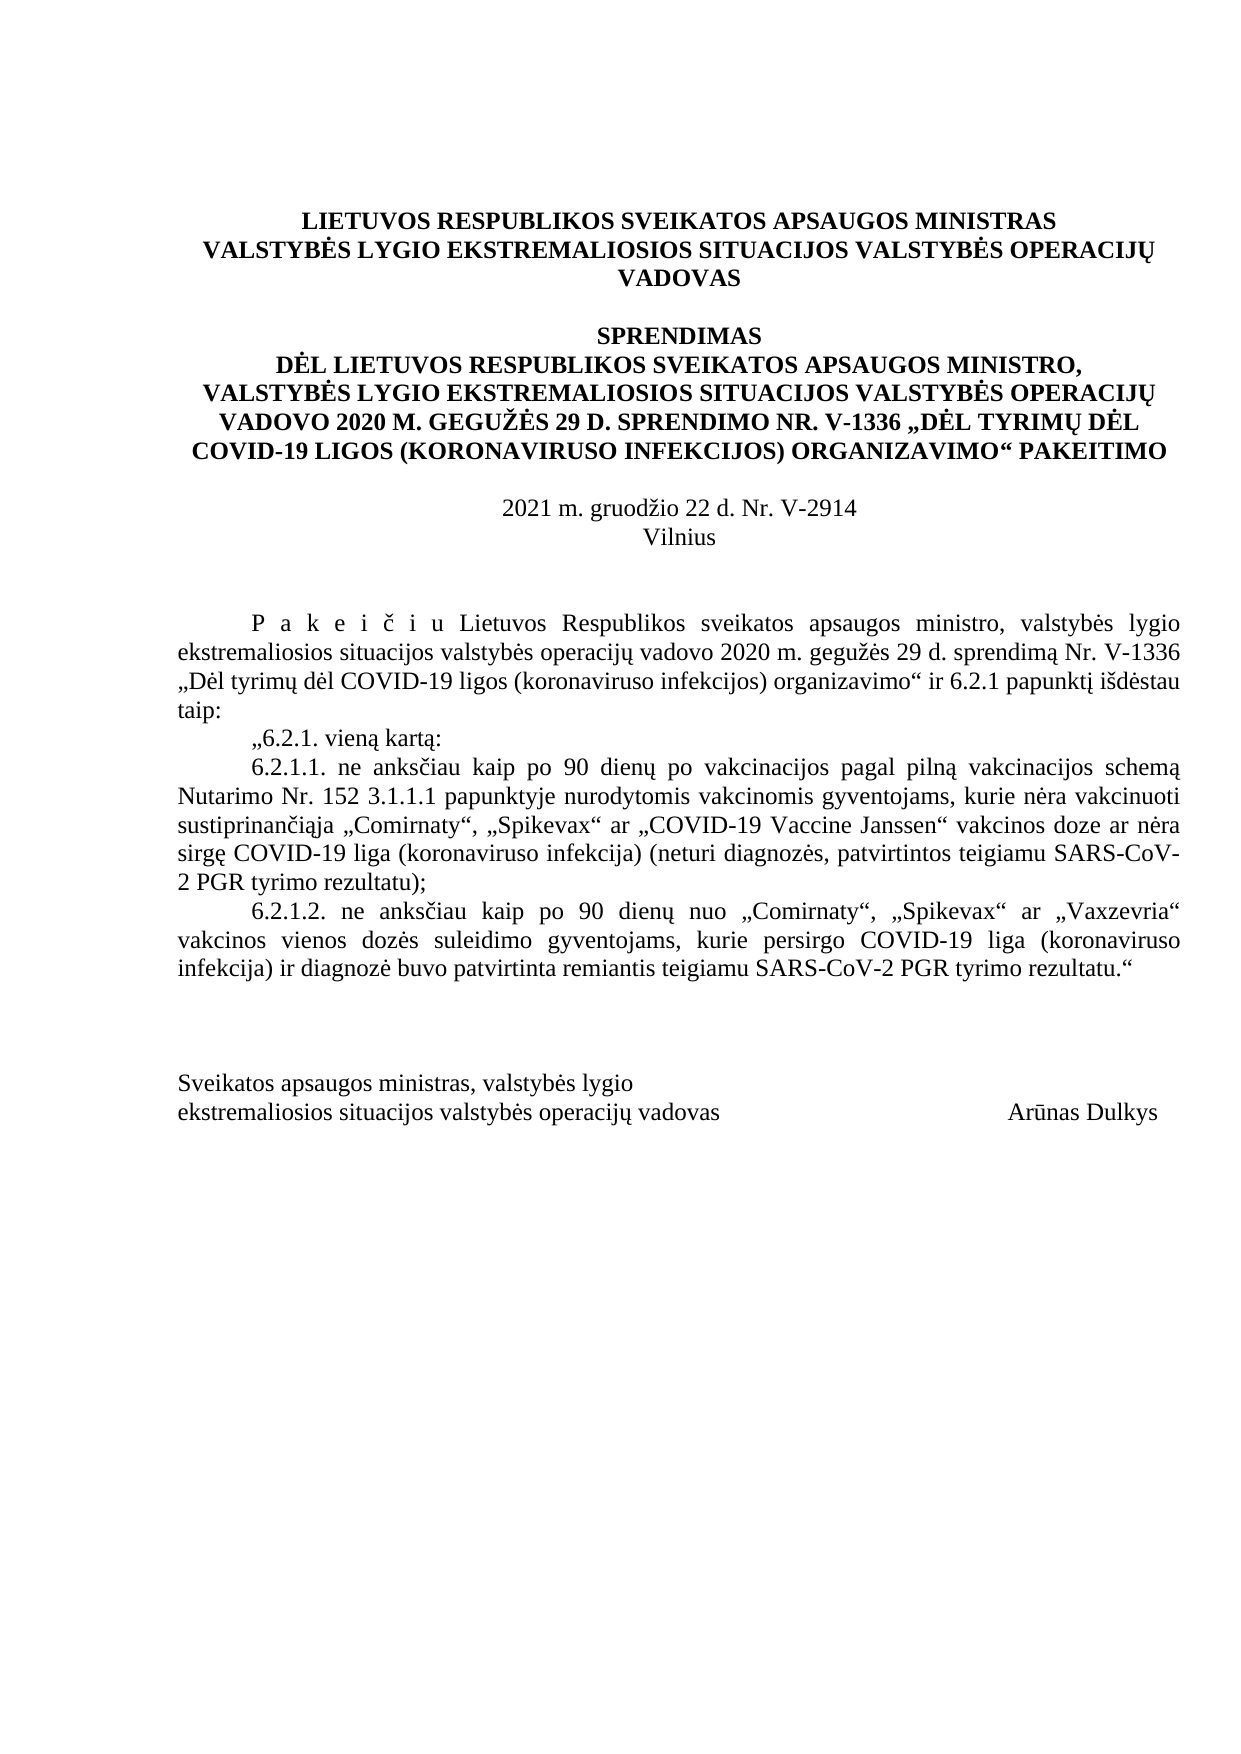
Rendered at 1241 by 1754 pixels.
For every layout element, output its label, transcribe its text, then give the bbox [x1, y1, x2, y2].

text 6.2.1.1. ne anksčiau kaip po 90 dienų po vakcinacijos pagal pilną vakcinacijos schemą Nutarimo Nr. 152 3.1.1.1 papunktyje nurodytomis vakcinomis gyventojams, kurie nėra vakcinuoti sustiprinančiąja „Comirnaty“, „Spikevax“ ar „COVID-19 Vaccine Janssen“ vakcinos doze ar nėra sirgę COVID-19 liga (koronaviruso infekcija) (neturi diagnozės, patvirtintos teigiamu SARS-CoV-2 PGR tyrimo rezultatu); [177, 752, 1181, 896]
text ekstremaliosios situacijos valstybės operacijų vadovas Arūnas Dulkys [177, 1097, 1181, 1126]
text P a k e i č i u Lietuvos Respublikos sveikatos apsaugos ministro, valstybės lygio ekstremaliosios situacijos valstybės operacijų vadovo 2020 m. gegužės 29 d. sprendimą Nr. V-1336 „Dėl tyrimų dėl COVID-19 ligos (koronaviruso infekcijos) organizavimo“ ir 6.2.1 papunktį išdėstau taip: [177, 608, 1181, 723]
text 2021 m. gruodžio 22 d. Nr. V-2914 [177, 493, 1181, 522]
text DĖL LIETUVOS RESPUBLIKOS SVEIKATOS APSAUGOS MINISTRO, [177, 350, 1181, 378]
text SPRENDIMAS [177, 321, 1181, 350]
text VALSTYBĖS LYGIO EKSTREMALIOSIOS SITUACIJOS VALSTYBĖS OPERACIJŲ VADOVAS [177, 235, 1181, 292]
text „6.2.1. vieną kartą: [177, 723, 1181, 752]
text Vilnius [177, 522, 1181, 551]
text LIETUVOS RESPUBLIKOS SVEIKATOS APSAUGOS MINISTRAS [177, 206, 1181, 235]
text Sveikatos apsaugos ministras, valstybės lygio [177, 1068, 1181, 1097]
text 6.2.1.2. ne anksčiau kaip po 90 dienų nuo „Comirnaty“, „Spikevax“ ar „Vaxzevria“ vakcinos vienos dozės suleidimo gyventojams, kurie persirgo COVID-19 liga (koronaviruso infekcija) ir diagnozė buvo patvirtinta remiantis teigiamu SARS-CoV-2 PGR tyrimo rezultatu.“ [177, 896, 1181, 982]
text VALSTYBĖS LYGIO EKSTREMALIOSIO S SITUACIJOS VALSTYBĖS OPERACIJŲ VADOVO 2020 M. GEGUŽĖS 29 D. SPRENDIMO NR. V-1336 „DĖL TYRIMŲ DĖL COVID-19 LIGOS (KORONAVIRUSO INFEKCIJOS) ORGANIZAVIMO“ PAKEITIMO [177, 378, 1181, 465]
